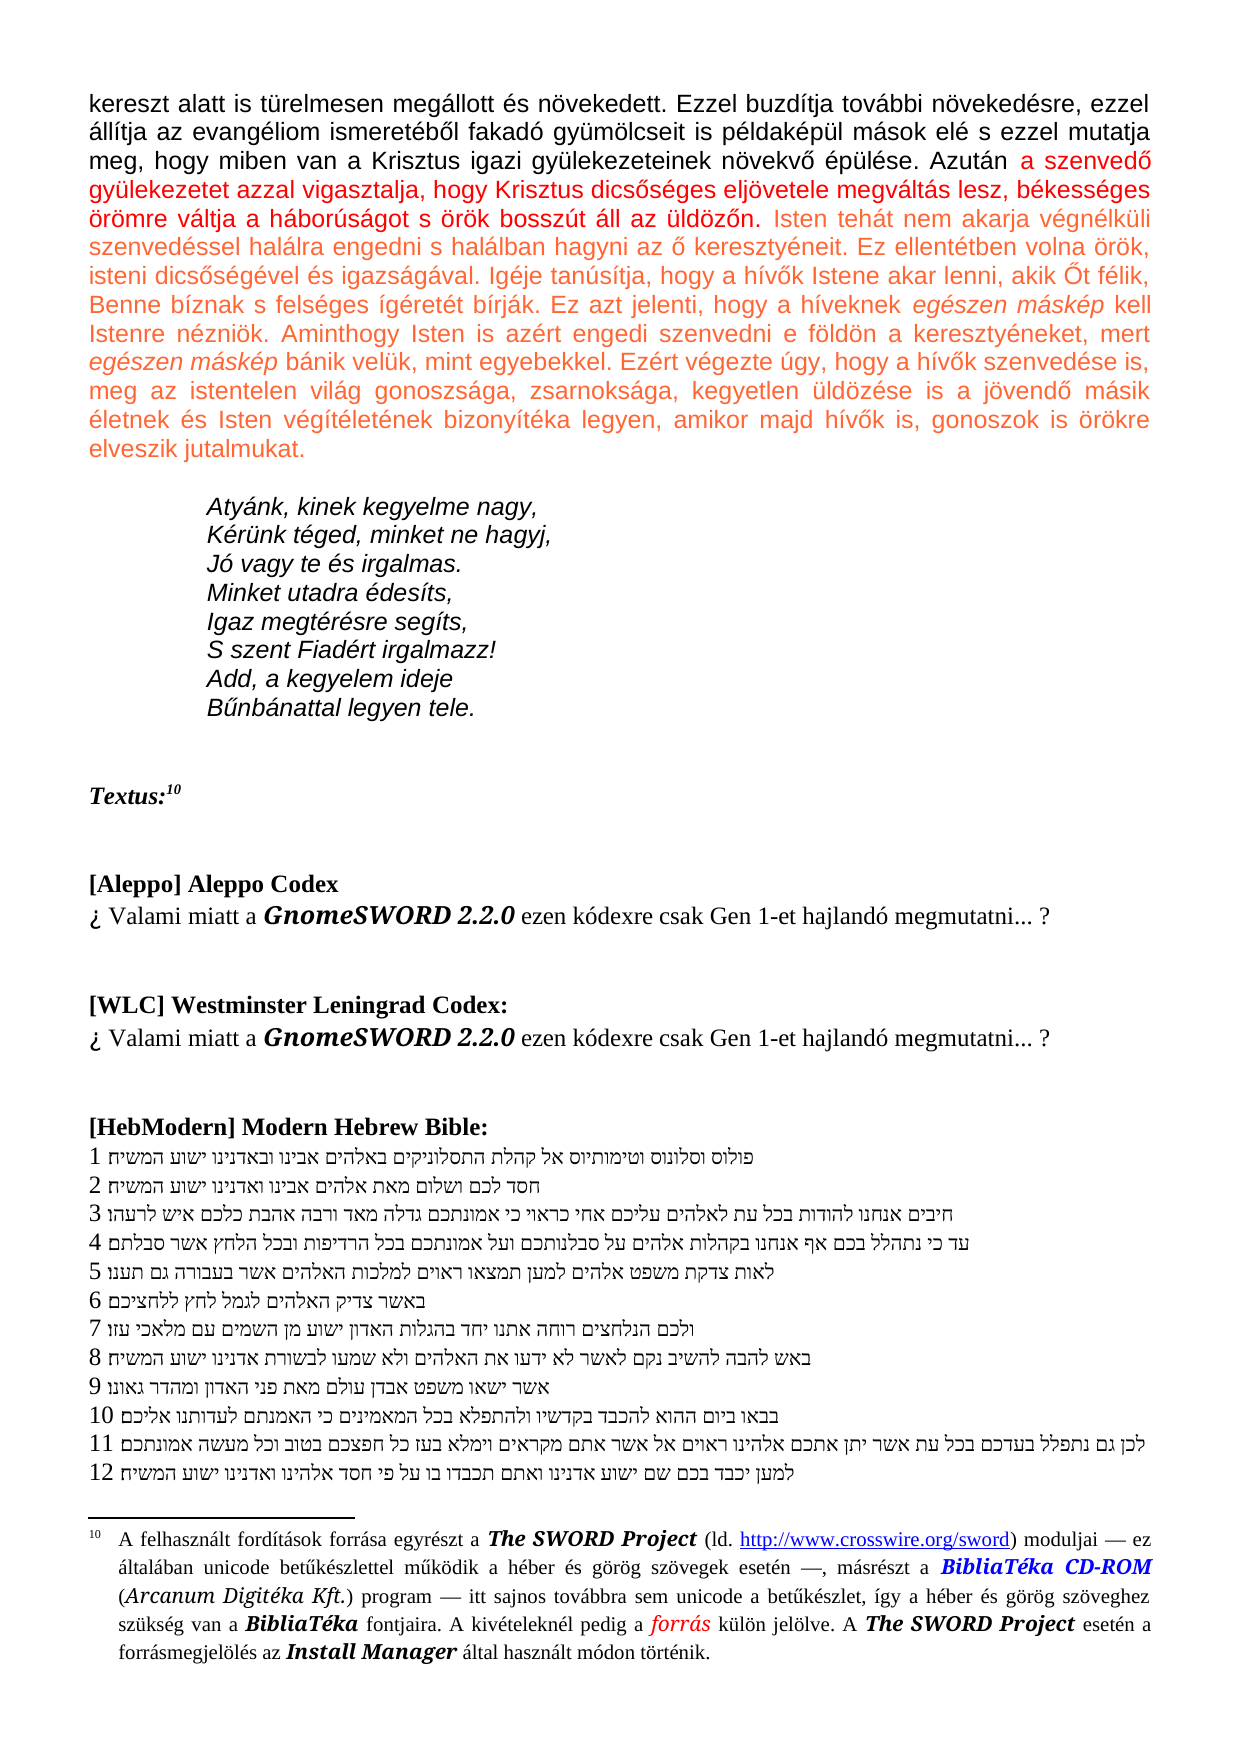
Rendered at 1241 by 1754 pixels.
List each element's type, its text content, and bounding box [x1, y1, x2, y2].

text 2 חסד לכם ושלום מאת אלהים אבינו ואדנינו ישוע המשיח׃ [88, 1170, 1152, 1198]
text A felhasznált fordítások forrása egyrészt a The SWORD Project (ld. http://www.crosswire.org/sword) moduljai — ez általában unicode betűkészlettel működik a héber és görög szövegek esetén —, másrészt a BibliaTéka CD-ROM (Arcanum Digitéka Kft.) program — itt sajnos továbbra sem unicode a betűkészlet, így a héber és görög szöveghez szükség van a BibliaTéka fontjaira. A kivételeknél pedig a forrás külön jelölve. A The SWORD Project esetén a forrásmegjelölés az Install Manager által használt módon történik. [88, 1524, 1152, 1665]
text 3 חיבים אנחנו להודות בכל עת לאלהים עליכם אחי כראוי כי אמונתכם גדלה מאד ורבה אהבת כלכם איש לרעהו׃ [88, 1198, 1152, 1227]
text ¿ Valami miatt a GnomeSWORD 2.2.0 ezen kódexre csak Gen 1-et hajlandó megmutatni... ? [88, 897, 1152, 931]
text 4 עד כי נתהלל בכם אף אנחנו בקהלות אלהים על סבלנותכם ועל אמונתכם בכל הרדיפות ובכל הלחץ אשר סבלתם׃ [88, 1227, 1152, 1256]
text [WLC] Westminster Leningrad Codex: [88, 990, 1152, 1019]
text 12 למען יכבד בכם שם ישוע אדנינו ואתם תכבדו בו על פי חסד אלהינו ואדנינו ישוע המשיח׃ [88, 1457, 1152, 1486]
text 11 לכן גם נתפלל בעדכם בכל עת אשר יתן אתכם אלהינו ראוים אל אשר אתם מקראים וימלא בעז כל חפצכם בטוב וכל מעשה אמונתכם׃ [88, 1428, 1152, 1457]
text 1 פולוס וסלונוס וטימותיוס אל קהלת התסלוניקים באלהים אבינו ובאדנינו ישוע המשיח׃ [88, 1141, 1152, 1170]
text 7 ולכם הנלחצים רוחה אתנו יחד בהגלות האדון ישוע מן השמים עם מלאכי עזו׃ [88, 1313, 1152, 1342]
text 6 באשר צדיק האלהים לגמל לחץ ללחציכם׃ [88, 1285, 1152, 1313]
text kereszt alatt is türelmesen megállott és növekedett. Ezzel buzdítja további növekedésre, ezzel állítja az evangéliom ismeretéből fakadó gyümölcseit is példaképül mások elé s ezzel mutatja meg, hogy miben van a Krisztus igazi gyülekezeteinek növekvő épülése. Azután a szenvedő gyülekezetet azzal vigasztalja, hogy Krisztus dicsőséges eljövetele megváltás lesz, békességes örömre váltja a háborúságot s örök bosszút áll az üldözőn. Isten tehát nem akarja végnélküli szenvedéssel halálra engedni s halálban hagyni az ő keresztyéneit. Ez ellentétben volna örök, isteni dicsőségével és igazságával. Igéje tanúsítja, hogy a hívők Istene akar lenni, akik Őt félik, Benne bíznak s felséges ígéretét bírják. Ez azt jelenti, hogy a híveknek egészen máskép kell Istenre nézniök. Aminthogy Isten is azért engedi szenvedni e földön a keresztyéneket, mert egészen máskép bánik velük, mint egyebekkel. Ezért végezte úgy, hogy a hívők szenvedése is, meg az istentelen világ gonoszsága, zsarnoksága, kegyetlen üldözése is a jövendő másik életnek és Isten végítéletének bizonyítéka legyen, amikor majd hívők is, gonoszok is örökre elveszik jutalmukat. [88, 88, 1152, 462]
text 9 אשר ישאו משפט אבדן עולם מאת פני האדון ומהדר גאונו׃ [88, 1371, 1152, 1400]
text [HebModern] Modern Hebrew Bible: [88, 1112, 1152, 1141]
text [Aleppo] Aleppo Codex [88, 869, 1152, 897]
text Textus: [88, 781, 1152, 809]
text Atyánk, kinek kegyelme nagy, Kérünk téged, minket ne hagyj, Jó vagy te és irgalmas. Minket utadra édesíts, Igaz megtérésre segíts, S szent Fiadért irgalmazz! Add, a kegyelem ideje Bűnbánattal legyen tele. [207, 492, 1152, 722]
text 10 בבאו ביום ההוא להכבד בקדשיו ולהתפלא בכל המאמינים כי האמנתם לעדותנו אליכם׃ [88, 1400, 1152, 1428]
text 8 באש להבה להשיב נקם לאשר לא ידעו את האלהים ולא שמעו לבשורת אדנינו ישוע המשיח׃ [88, 1342, 1152, 1371]
text ¿ Valami miatt a GnomeSWORD 2.2.0 ezen kódexre csak Gen 1-et hajlandó megmutatni... ? [88, 1019, 1152, 1053]
text 5 לאות צדקת משפט אלהים למען תמצאו ראוים למלכות האלהים אשר בעבורה גם תענו׃ [88, 1256, 1152, 1285]
